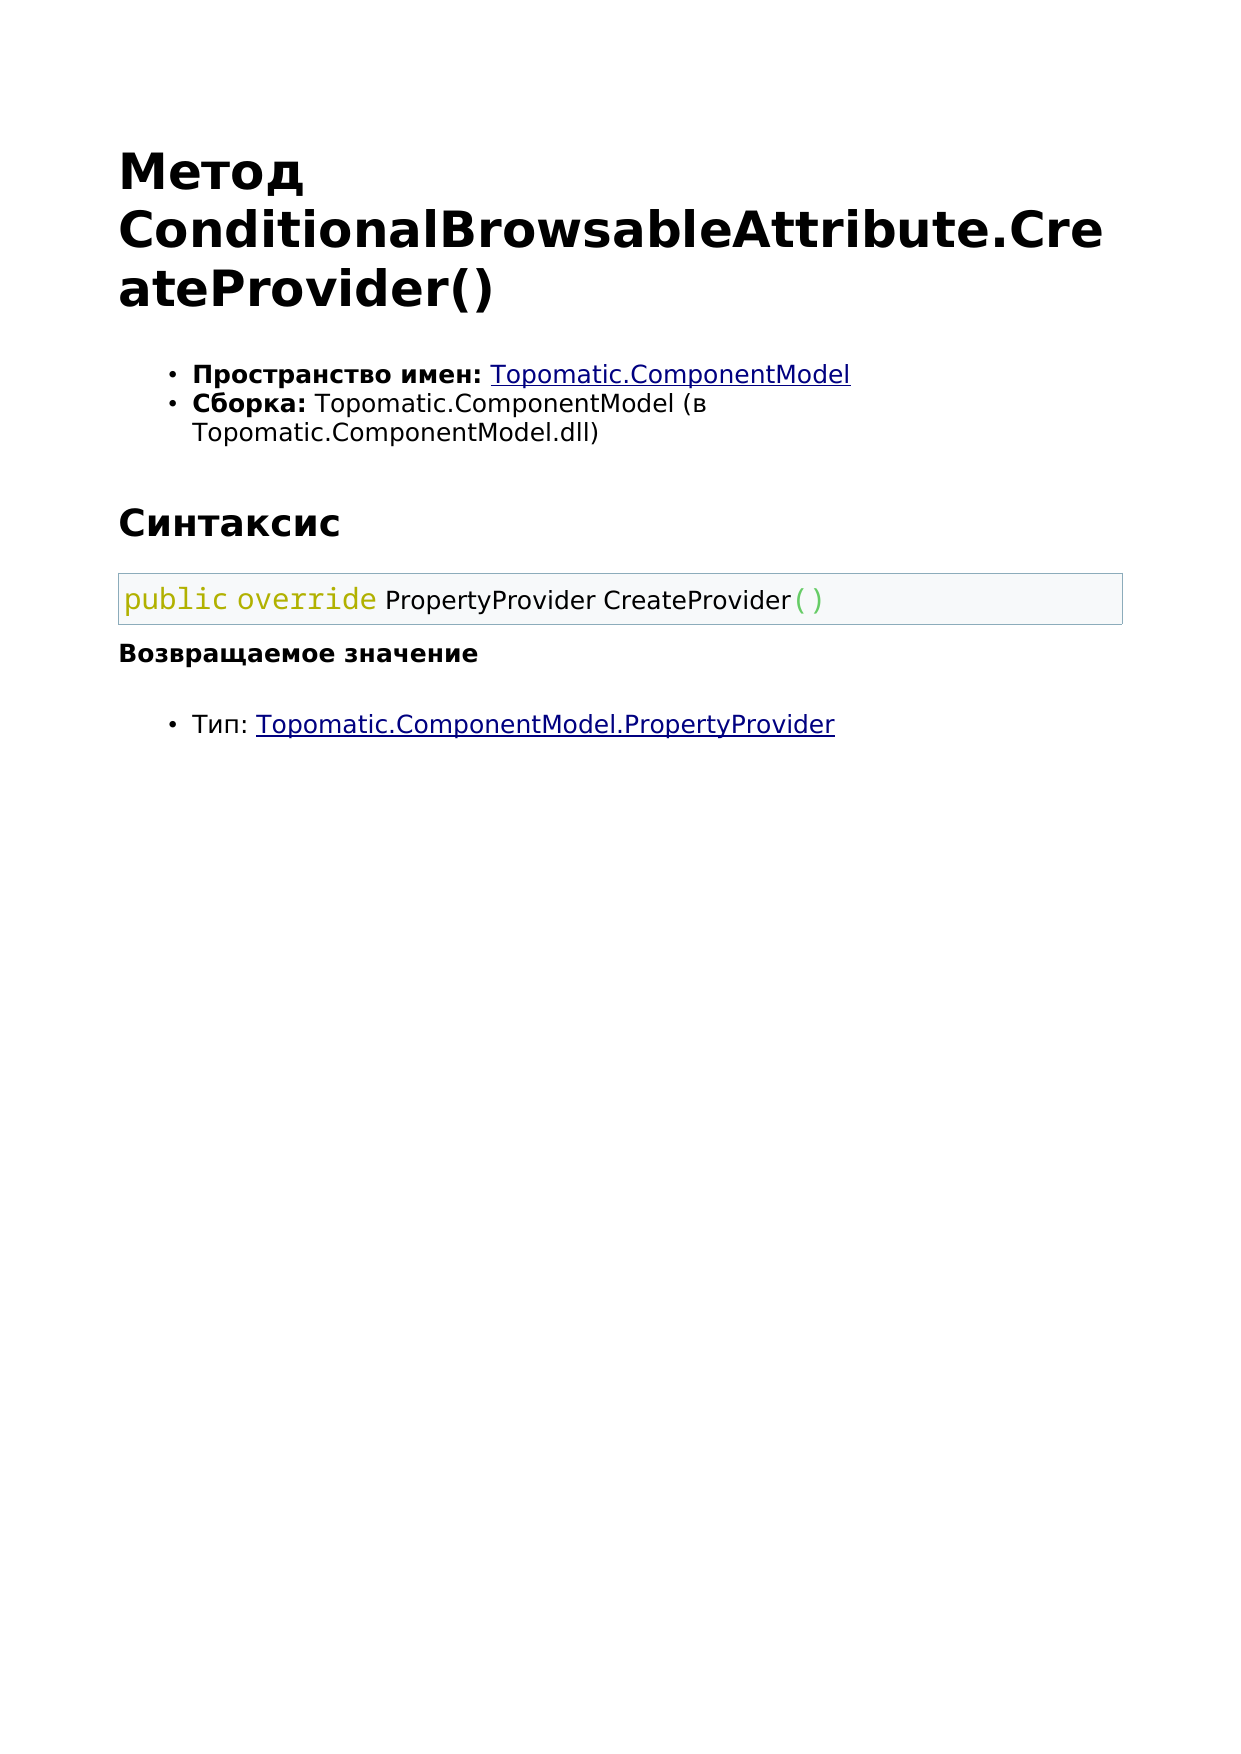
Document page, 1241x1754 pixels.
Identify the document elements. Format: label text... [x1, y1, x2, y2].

subtitle Синтаксис [118, 502, 1122, 545]
table_header public override PropertyProvider CreateProvider() [119, 574, 1122, 624]
list Тип: Topomatic.ComponentModel.PropertyProvider [177, 710, 1122, 739]
text Возвращаемое значение [118, 639, 1122, 668]
subtitle Метод ConditionalBrowsableAttribute.CreateProvider() [118, 143, 1122, 318]
list Сборка: Topomatic.ComponentModel (в Topomatic.ComponentModel.dll) [177, 389, 1122, 447]
list Пространство имен: Topomatic.ComponentModel [177, 360, 1122, 389]
